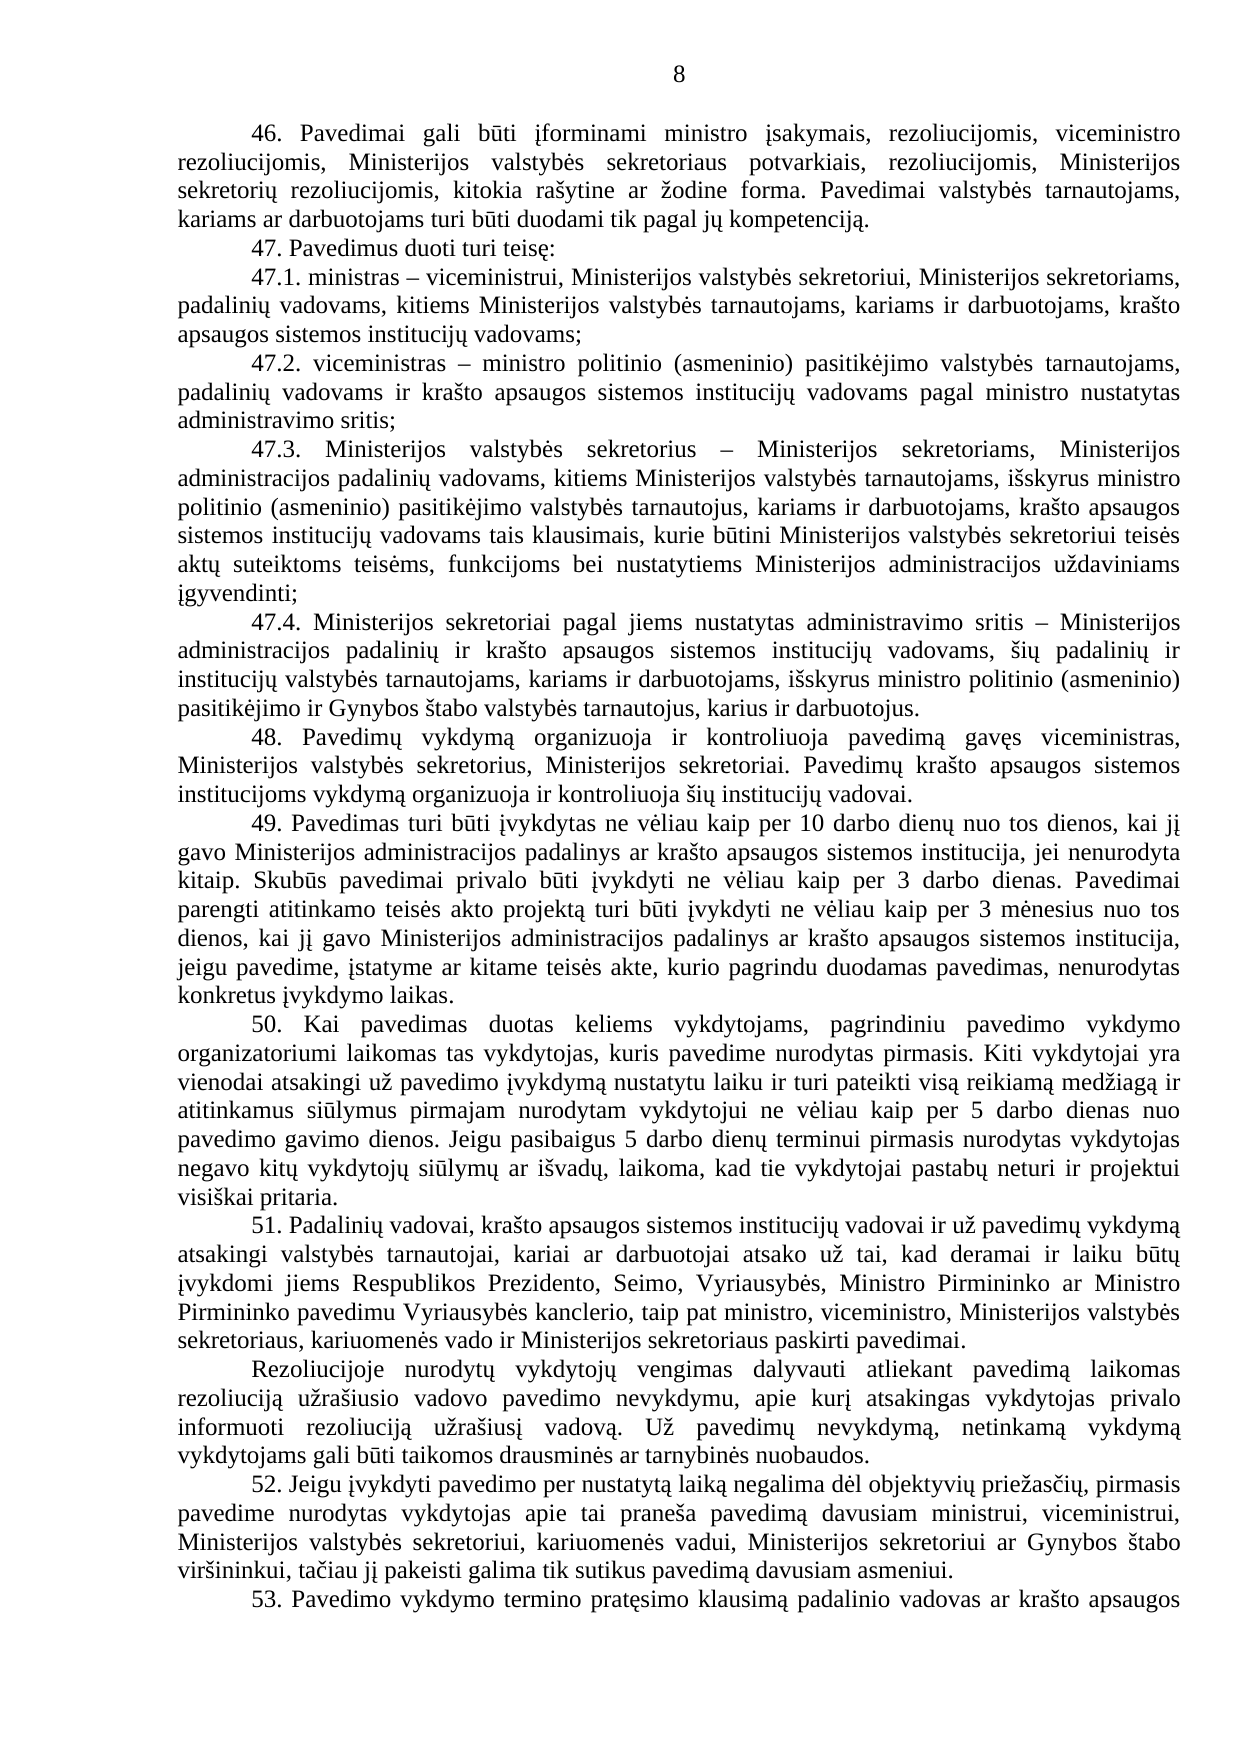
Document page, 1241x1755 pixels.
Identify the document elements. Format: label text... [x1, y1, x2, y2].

text 47. Pavedimus duoti turi teisę: [177, 233, 1181, 262]
text 47.4. Ministerijos sekretoriai pagal jiems nustatytas administravimo sritis – Ministerijos administracijos padalinių ir krašto apsaugos sistemos institucijų vadovams, šių padalinių ir institucijų valstybės tarnautojams, kariams ir darbuotojams, išskyrus ministro politinio (asmeninio) pasitikėjimo ir Gynybos štabo valstybės tarnautojus, karius ir darbuotojus. [177, 607, 1181, 722]
text 47.1. ministras – viceministrui, Ministerijos valstybės sekretoriui, Ministerijos sekretoriams, padalinių vadovams, kitiems Ministerijos valstybės tarnautojams, kariams ir darbuotojams, krašto apsaugos sistemos institucijų vadovams; [177, 262, 1181, 348]
text 46. Pavedimai gali būti įforminami ministro įsakymais, rezoliucijomis, viceministro rezoliucijomis, Ministerijos valstybės sekretoriaus potvarkiais, rezoliucijomis, Ministerijos sekretorių rezoliucijomis, kitokia rašytine ar žodine forma. Pavedimai valstybės tarnautojams, kariams ar darbuotojams turi būti duodami tik pagal jų kompetenciją. [177, 118, 1181, 233]
text 47.3. Ministerijos valstybės sekretorius – Ministerijos sekretoriams, Ministerijos administracijos padalinių vadovams, kitiems Ministerijos valstybės tarnautojams, išskyrus ministro politinio (asmeninio) pasitikėjimo valstybės tarnautojus, kariams ir darbuotojams, krašto apsaugos sistemos institucijų vadovams tais klausimais, kurie būtini Ministerijos valstybės sekretoriui teisės aktų suteiktoms teisėms, funkcijoms bei nustatytiems Ministerijos administracijos uždaviniams įgyvendinti; [177, 434, 1181, 607]
text Rezoliucijoje nurodytų vykdytojų vengimas dalyvauti atliekant pavedimą laikomas rezoliuciją užrašiusio vadovo pavedimo nevykdymu, apie kurį atsakingas vykdytojas privalo informuoti rezoliuciją užrašiusį vadovą. Už pavedimų nevykdymą, netinkamą vykdymą vykdytojams gali būti taikomos drausminės ar tarnybinės nuobaudos. [177, 1354, 1181, 1469]
text 53. Pavedimo vykdymo termino pratęsimo klausimą padalinio vadovas ar krašto apsaugos [177, 1584, 1181, 1613]
text 47.2. viceministras – ministro politinio (asmeninio) pasitikėjimo valstybės tarnautojams, padalinių vadovams ir krašto apsaugos sistemos institucijų vadovams pagal ministro nustatytas administravimo sritis; [177, 348, 1181, 434]
text 49. Pavedimas turi būti įvykdytas ne vėliau kaip per 10 darbo dienų nuo tos dienos, kai jį gavo Ministerijos administracijos padalinys ar krašto apsaugos sistemos institucija, jei nenurodyta kitaip. Skubūs pavedimai privalo būti įvykdyti ne vėliau kaip per 3 darbo dienas. Pavedimai parengti atitinkamo teisės akto projektą turi būti įvykdyti ne vėliau kaip per 3 mėnesius nuo tos dienos, kai jį gavo Ministerijos administracijos padalinys ar krašto apsaugos sistemos institucija, jeigu pavedime, įstatyme ar kitame teisės akte, kurio pagrindu duodamas pavedimas, nenurodytas konkretus įvykdymo laikas. [177, 808, 1181, 1009]
text 50. Kai pavedimas duotas keliems vykdytojams, pagrindiniu pavedimo vykdymo organizatoriumi laikomas tas vykdytojas, kuris pavedime nurodytas pirmasis. Kiti vykdytojai yra vienodai atsakingi už pavedimo įvykdymą nustatytu laiku ir turi pateikti visą reikiamą medžiagą ir atitinkamus siūlymus pirmajam nurodytam vykdytojui ne vėliau kaip per 5 darbo dienas nuo pavedimo gavimo dienos. Jeigu pasibaigus 5 darbo dienų terminui pirmasis nurodytas vykdytojas negavo kitų vykdytojų siūlymų ar išvadų, laikoma, kad tie vykdytojai pastabų neturi ir projektui visiškai pritaria. [177, 1009, 1181, 1211]
text 48. Pavedimų vykdymą organizuoja ir kontroliuoja pavedimą gavęs viceministras, Ministerijos valstybės sekretorius, Ministerijos sekretoriai. Pavedimų krašto apsaugos sistemos institucijoms vykdymą organizuoja ir kontroliuoja šių institucijų vadovai. [177, 722, 1181, 808]
text 51. Padalinių vadovai, krašto apsaugos sistemos institucijų vadovai ir už pavedimų vykdymą atsakingi valstybės tarnautojai, kariai ar darbuotojai atsako už tai, kad deramai ir laiku būtų įvykdomi jiems Respublikos Prezidento, Seimo, Vyriausybės, Ministro Pirmininko ar Ministro Pirmininko pavedimu Vyriausybės kanclerio, taip pat ministro, viceministro, Ministerijos valstybės sekretoriaus, kariuomenės vado ir Ministerijos sekretoriaus paskirti pavedimai. [177, 1211, 1181, 1354]
text 52. Jeigu įvykdyti pavedimo per nustatytą laiką negalima dėl objektyvių priežasčių, pirmasis pavedime nurodytas vykdytojas apie tai praneša pavedimą davusiam ministrui, viceministrui, Ministerijos valstybės sekretoriui, kariuomenės vadui, Ministerijos sekretoriui ar Gynybos štabo viršininkui, tačiau jį pakeisti galima tik sutikus pavedimą davusiam asmeniui. [177, 1469, 1181, 1584]
